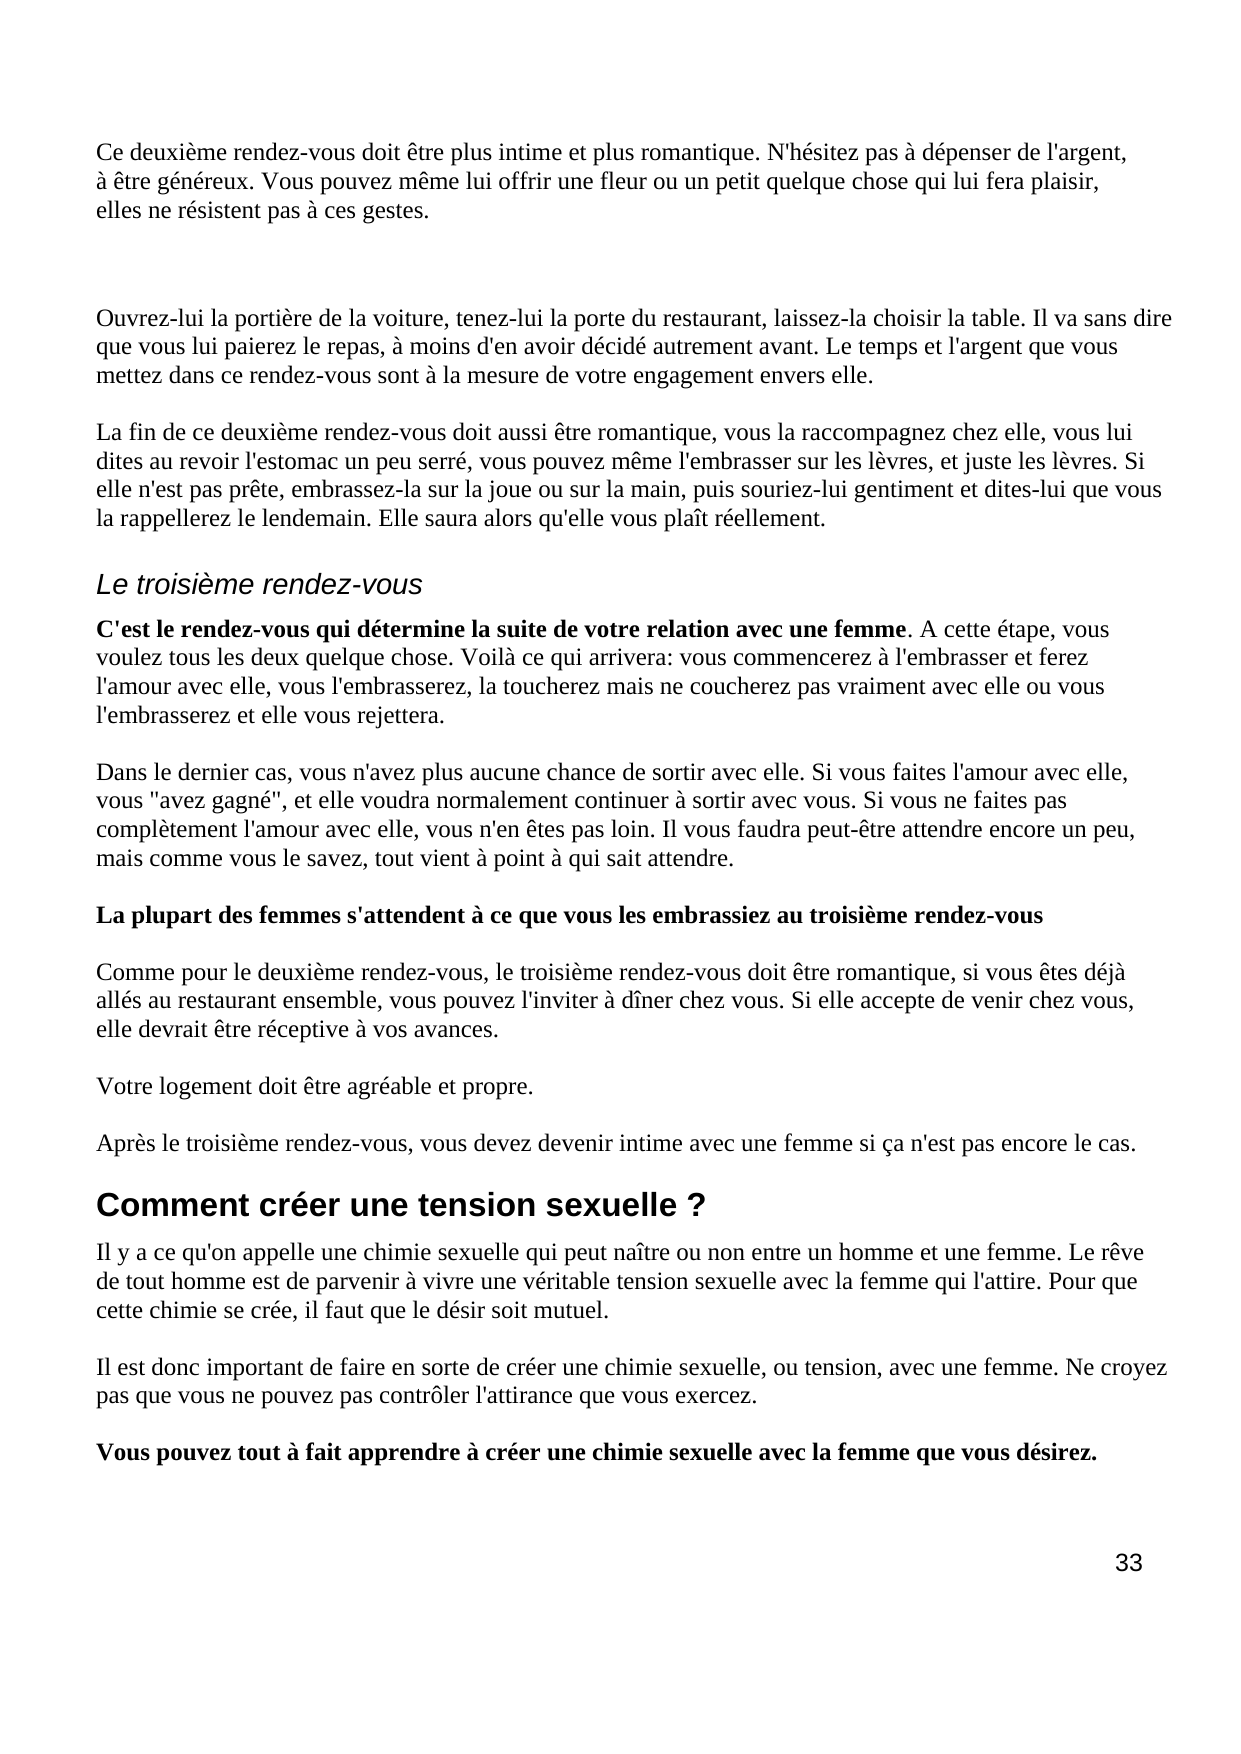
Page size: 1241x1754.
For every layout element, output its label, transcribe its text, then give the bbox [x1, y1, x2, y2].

text Comme pour le deuxième rendez-vous, le troisième rendez-vous doit être romantique, si vous êtes déjà allés au restaurant ensemble, vous pouvez l'inviter à dîner chez vous. Si elle accepte de venir chez vous, elle devrait être réceptive à vos avances. [96, 957, 1151, 1043]
text Votre logement doit être agréable et propre. [96, 1071, 1173, 1100]
text 33 [96, 1548, 1173, 1576]
text Après le troisième rendez-vous, vous devez devenir intime avec une femme si ça n'est pas encore le cas. [96, 1128, 1165, 1157]
text La plupart des femmes s'attendent à ce que vous les embrassiez au troisième rendez-vous [96, 900, 1173, 929]
text Comment créer une tension sexuelle ? [96, 1186, 1173, 1224]
text Ouvrez-lui la portière de la voiture, tenez-lui la porte du restaurant, laissez-la choisir la table. Il va sans dire que vous lui paierez le repas, à moins d'en avoir décidé autrement avant. Le temps et l'argent que vous mettez dans ce rendez-vous sont à la mesure de votre engagement envers elle. [96, 303, 1173, 389]
text Vous pouvez tout à fait apprendre à créer une chimie sexuelle avec la femme que vous désirez. [96, 1437, 1173, 1466]
text Il est donc important de faire en sorte de créer une chimie sexuelle, ou tension, avec une femme. Ne croyez pas que vous ne pouvez pas contrôler l'attirance que vous exercez. [96, 1352, 1173, 1409]
text Ce deuxième rendez-vous doit être plus intime et plus romantique. N'hésitez pas à dépenser de l'argent, à être généreux. Vous pouvez même lui offrir une fleur ou un petit quelque chose qui lui fera plaisir, elles ne résistent pas à ces gestes. [96, 137, 1142, 224]
text Dans le dernier cas, vous n'avez plus aucune chance de sortir avec elle. Si vous faites l'amour avec elle, vous "avez gagné", et elle voudra normalement continuer à sortir avec vous. Si vous ne faites pas complètement l'amour avec elle, vous n'en êtes pas loin. Il vous faudra peut-être attendre encore un peu, mais comme vous le savez, tout vient à point à qui sait attendre. [96, 757, 1173, 872]
text Le troisième rendez-vous [96, 567, 1173, 600]
text La fin de ce deuxième rendez-vous doit aussi être romantique, vous la raccompagnez chez elle, vous lui dites au revoir l'estomac un peu serré, vous pouvez même l'embrasser sur les lèvres, et juste les lèvres. Si elle n'est pas prête, embrassez-la sur la joue ou sur la main, puis souriez-lui gentiment et dites-lui que vous la rappellerez le lendemain. Elle saura alors qu'elle vous plaît réellement. [96, 417, 1173, 532]
text C'est le rendez-vous qui détermine la suite de votre relation avec une femme. A cette étape, vous voulez tous les deux quelque chose. Voilà ce qui arrivera: vous commencerez à l'embrasser et ferez l'amour avec elle, vous l'embrasserez, la toucherez mais ne coucherez pas vraiment avec elle ou vous l'embrasserez et elle vous rejettera. [96, 614, 1160, 729]
text Il y a ce qu'on appelle une chimie sexuelle qui peut naître ou non entre un homme et une femme. Le rêve de tout homme est de parvenir à vivre une véritable tension sexuelle avec la femme qui l'attire. Pour que cette chimie se crée, il faut que le désir soit mutuel. [96, 1237, 1173, 1323]
